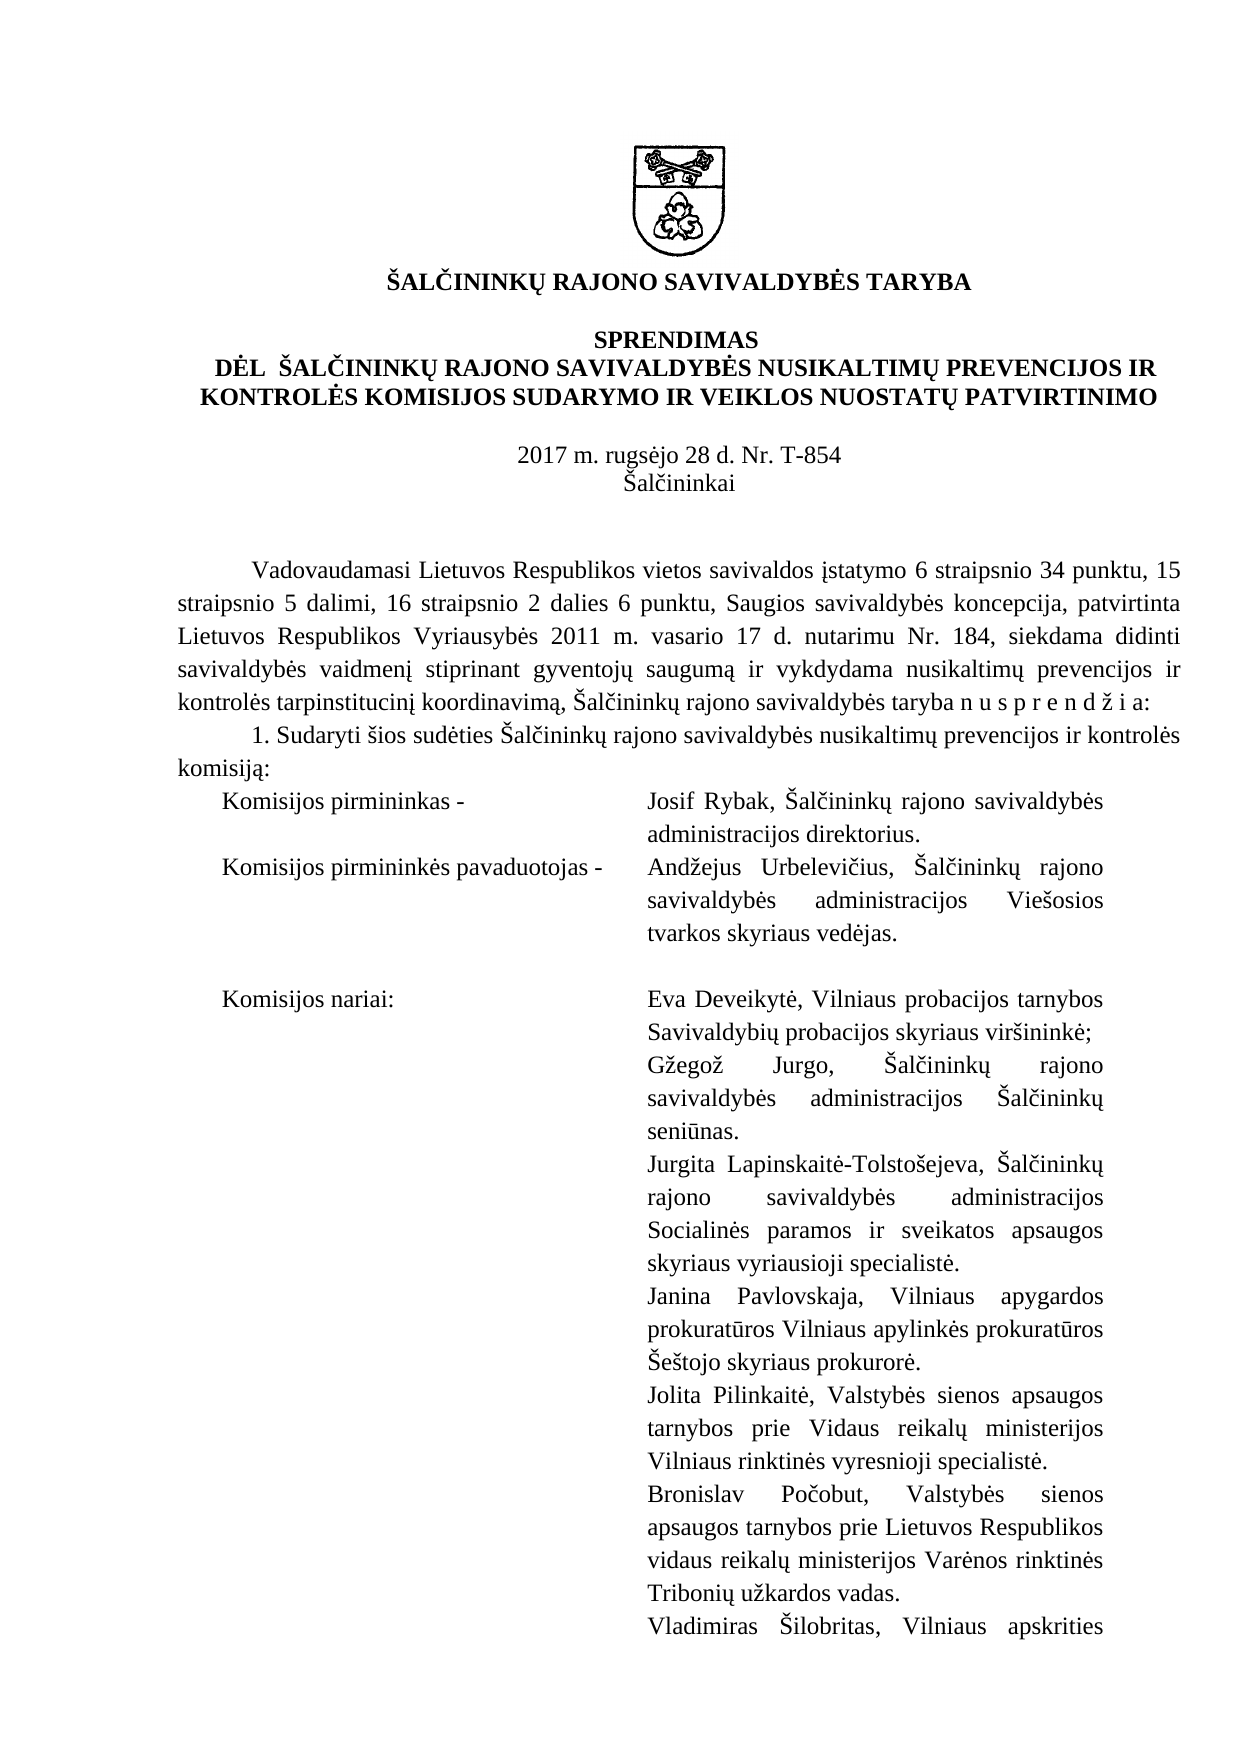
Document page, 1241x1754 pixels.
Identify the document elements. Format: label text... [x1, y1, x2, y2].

table_header Josif Rybak, Šalčininkų rajono savivaldybės administracijos direktorius. [636, 786, 1115, 852]
text SPRENDIMAS [177, 325, 1181, 353]
table_cell Vladimiras Šilobritas, Vilniaus apskrities [636, 1611, 1115, 1651]
table_header Komisijos pirmininkas - [210, 786, 636, 852]
text Šalčininkai [177, 468, 1181, 497]
table_cell [210, 1611, 636, 1651]
table_cell [210, 1281, 636, 1380]
table_cell Jolita Pilinkaitė, Valstybės sienos apsaugos tarnybos prie Vidaus reikalų ministerijos Vilniaus rinktinės vyresnioji specialistė. [636, 1380, 1115, 1479]
table_cell Andžejus Urbelevičius, Šalčininkų rajono savivaldybės administracijos Viešosios tvarkos skyriaus vedėjas. [636, 852, 1115, 984]
table_cell [210, 1479, 636, 1611]
table_cell Komisijos nariai: [210, 984, 636, 1050]
table_cell Gžegož Jurgo, Šalčininkų rajono savivaldybės administracijos Šalčininkų seniūnas. Jurgita Lapinskaitė-Tolstošejeva, Šalčininkų rajono savivaldybės administracijos Socialinės paramos ir sveikatos apsaugos skyriaus vyriausioji specialistė. [636, 1050, 1115, 1281]
text ŠALČININKŲ RAJONO SAVIVALDYBĖS TARYBA [177, 267, 1181, 296]
text 1. Sudaryti šios sudėties Šalčininkų rajono savivaldybės nusikaltimų prevencijos ir kontrolės komisiją: [177, 720, 1181, 782]
table_cell [210, 1380, 636, 1479]
text Vadovaudamasi Lietuvos Respublikos vietos savivaldos įstatymo 6 straipsnio 34 punktu, 15 straipsnio 5 dalimi, 16 straipsnio 2 dalies 6 punktu, Saugios savivaldybės koncepcija, patvirtinta Lietuvos Respublikos Vyriausybės 2011 m. vasario 17 d. nutarimu Nr. 184, siekdama didinti savivaldybės vaidmenį stiprinant gyventojų saugumą ir vykdydama nusikaltimų prevencijos ir kontrolės tarpinstitucinį koordinavimą, Šalčininkų rajono savivaldybės taryba n u s p r e n d ž i a: [177, 555, 1181, 716]
table_cell Eva Deveikytė, Vilniaus probacijos tarnybos Savivaldybių probacijos skyriaus viršininkė; [636, 984, 1115, 1050]
table_cell Bronislav Počobut, Valstybės sienos apsaugos tarnybos prie Lietuvos Respublikos vidaus reikalų ministerijos Varėnos rinktinės Tribonių užkardos vadas. [636, 1479, 1115, 1611]
table_cell [210, 1050, 636, 1281]
text 2017 m. rugsėjo 28 d. Nr. T-854 [177, 440, 1181, 468]
table_cell Janina Pavlovskaja, Vilniaus apygardos prokuratūros Vilniaus apylinkės prokuratūros Šeštojo skyriaus prokurorė. [636, 1281, 1115, 1380]
table_cell Komisijos pirmininkės pavaduotojas - [210, 852, 636, 984]
text DĖL ŠALČININKŲ RAJONO SAVIVALDYBĖS NUSIKALTIMŲ PREVENCIJOS IR KONTROLĖS KOMISIJOS SUDARYMO IR VEIKLOS NUOSTATŲ PATVIRTINIMO [177, 353, 1181, 411]
